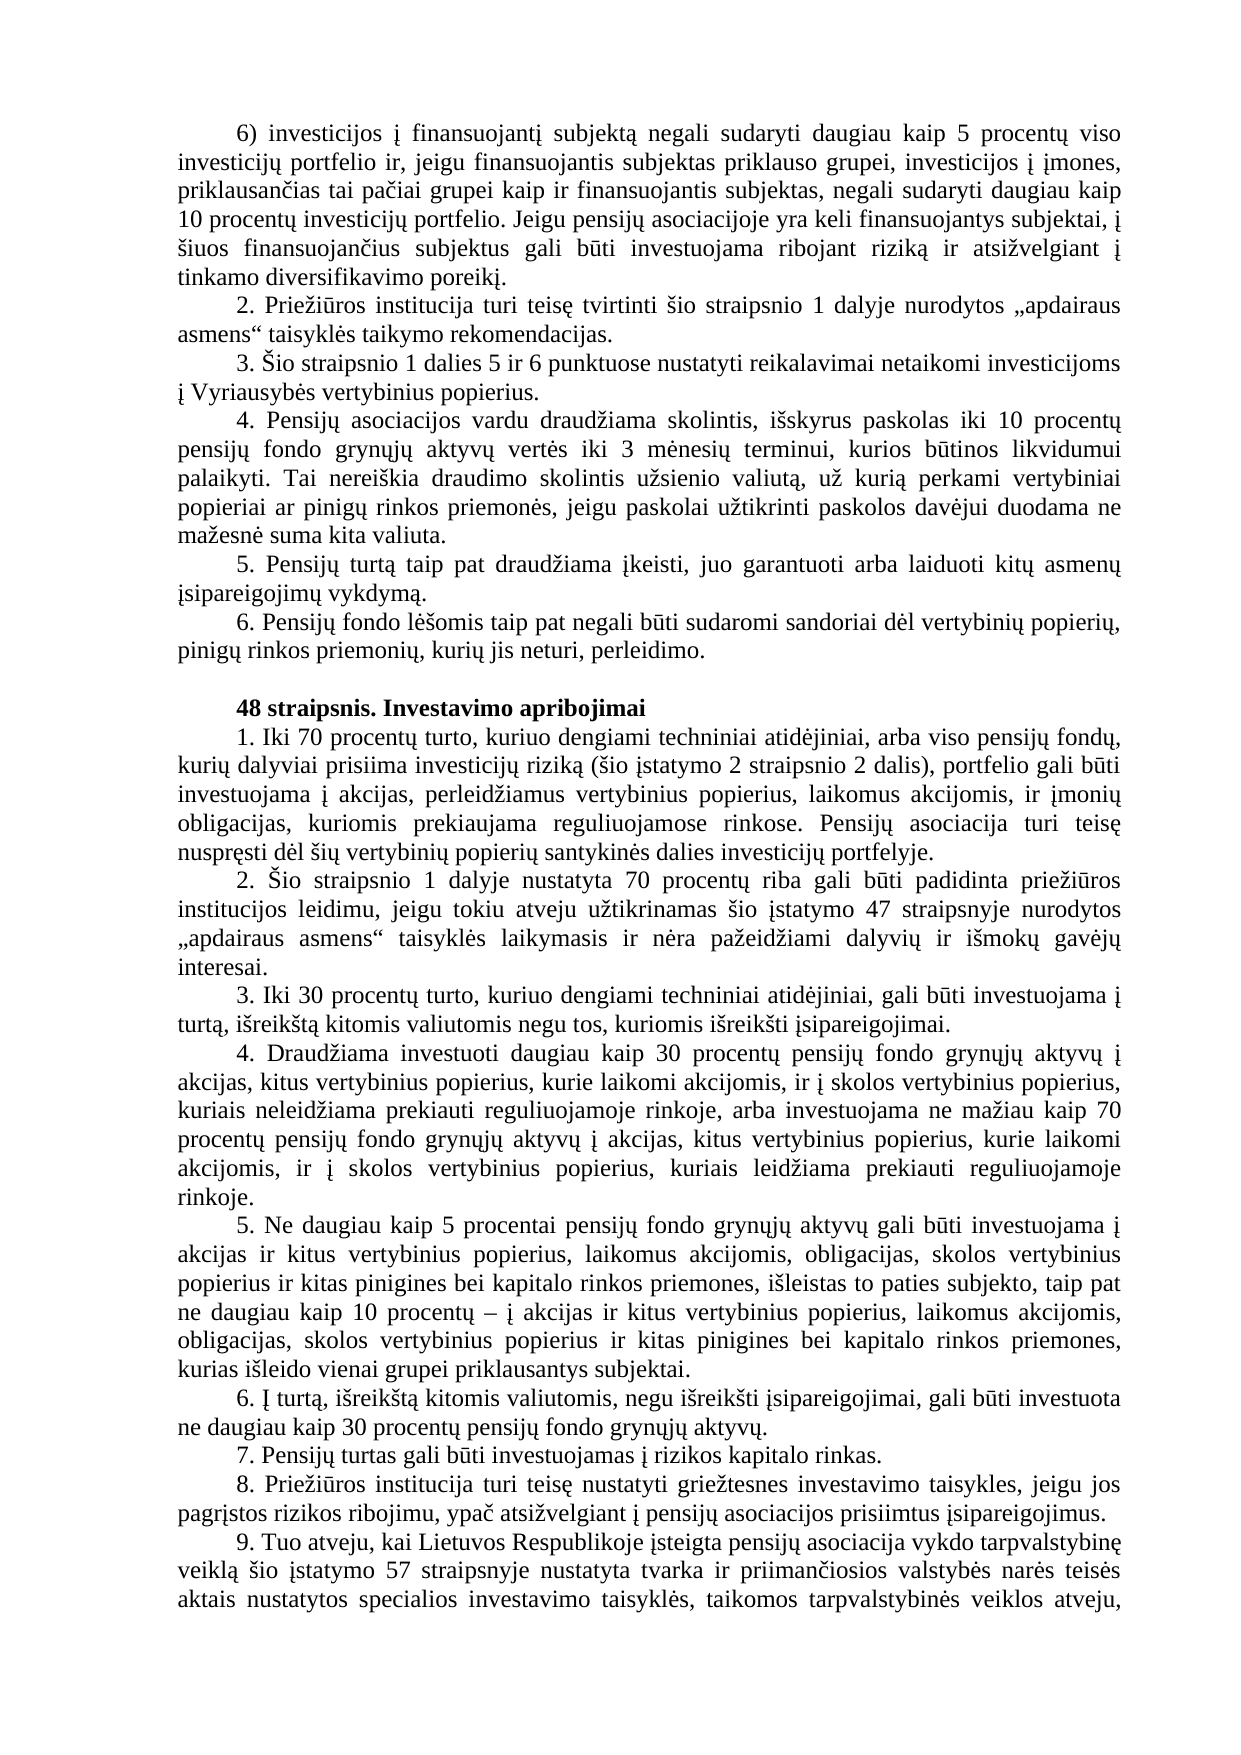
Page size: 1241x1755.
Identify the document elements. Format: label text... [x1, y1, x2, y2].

text 4. Draudžiama investuoti daugiau kaip 30 procentų pensijų fondo grynųjų aktyvų į akcijas, kitus vertybinius popierius, kurie laikomi akcijomis, ir į skolos vertybinius popierius, kuriais neleidžiama prekiauti reguliuojamoje rinkoje, arba investuojama ne mažiau kaip 70 procentų pensijų fondo grynųjų aktyvų į akcijas, kitus vertybinius popierius, kurie laikomi akcijomis, ir į skolos vertybinius popierius, kuriais leidžiama prekiauti reguliuojamoje rinkoje. [177, 1038, 1122, 1211]
text 2. šio straipsnio 1 dalyje nustatyta 70 procentų riba gali būti padidinta priežiūros institucijos leidimu, jeigu tokiu atveju užtikrinamas šio įstatymo 47 straipsnyje nurodytos „apdairaus asmens“ taisyklės laikymasis ir nėra pažeidžiami dalyvių ir išmokų gavėjų interesai. [177, 866, 1122, 981]
text 4. Pensijų asociacijos vardu draudžiama skolintis, išskyrus paskolas iki 10 procentų pensijų fondo grynųjų aktyvų vertės iki 3 mėnesių terminui, kurios būtinos likvidumui palaikyti. Tai nereiškia draudimo skolintis užsienio valiutą, už kurią perkami vertybiniai popieriai ar pinigų rinkos priemonės, jeigu paskolai užtikrinti paskolos davėjui duodama ne mažesnė suma kita valiuta. [177, 406, 1122, 549]
text 3. Šio straipsnio 1 dalies 5 ir 6 punktuose nustatyti reikalavimai netaikomi investicijoms į Vyriausybės vertybinius popierius. [177, 348, 1122, 406]
text 9. Tuo atveju, kai Lietuvos Respublikoje įsteigta pensijų asociacija vykdo tarpvalstybinę veiklą šio įstatymo 57 straipsnyje nustatyta tvarka ir priimančiosios valstybės narės teisės aktais nustatytos specialios investavimo taisyklės, taikomos tarpvalstybinės veiklos atveju, [177, 1527, 1122, 1613]
text 6) investicijos į finansuojantį subjektą negali sudaryti daugiau kaip 5 procentų viso investicijų portfelio ir, jeigu finansuojantis subjektas priklauso grupei, investicijos į įmones, priklausančias tai pačiai grupei kaip ir finansuojantis subjektas, negali sudaryti daugiau kaip 10 procentų investicijų portfelio. Jeigu pensijų asociacijoje yra keli finansuojantys subjektai, į šiuos finansuojančius subjektus gali būti investuojama ribojant riziką ir atsižvelgiant į tinkamo diversifikavimo poreikį. [177, 118, 1122, 291]
text 5. Ne daugiau kaip 5 procentai pensijų fondo grynųjų aktyvų gali būti investuojama į akcijas ir kitus vertybinius popierius, laikomus akcijomis, obligacijas, skolos vertybinius popierius ir kitas pinigines bei kapitalo rinkos priemones, išleistas to paties subjekto, taip pat ne daugiau kaip 10 procentų – į akcijas ir kitus vertybinius popierius, laikomus akcijomis, obligacijas, skolos vertybinius popierius ir kitas pinigines bei kapitalo rinkos priemones, kurias išleido vienai grupei priklausantys subjektai. [177, 1211, 1122, 1383]
text 5. Pensijų turtą taip pat draudžiama įkeisti, juo garantuoti arba laiduoti kitų asmenų įsipareigojimų vykdymą. [177, 549, 1122, 607]
text 6. Į turtą, išreikštą kitomis valiutomis, negu išreikšti įsipareigojimai, gali būti investuota ne daugiau kaip 30 procentų pensijų fondo grynųjų aktyvų. [177, 1383, 1122, 1441]
text 48 straipsnis. Investavimo apribojimai [177, 693, 1122, 722]
text 3. Iki 30 procentų turto, kuriuo dengiami techniniai atidėjiniai, gali būti investuojama į turtą, išreikštą kitomis valiutomis negu tos, kuriomis išreikšti įsipareigojimai. [177, 981, 1122, 1038]
text 7. Pensijų turtas gali būti investuojamas į rizikos kapitalo rinkas. [177, 1441, 1122, 1469]
text 2. Priežiūros institucija turi teisę tvirtinti šio straipsnio 1 dalyje nurodytos „apdairaus asmens“ taisyklės taikymo rekomendacijas. [177, 291, 1122, 348]
text 8. Priežiūros institucija turi teisę nustatyti griežtesnes investavimo taisykles, jeigu jos pagrįstos rizikos ribojimu, ypač atsižvelgiant į pensijų asociacijos prisiimtus įsipareigojimus. [177, 1469, 1122, 1527]
text 6. Pensijų fondo lėšomis taip pat negali būti sudaromi sandoriai dėl vertybinių popierių, pinigų rinkos priemonių, kurių jis neturi, perleidimo. [177, 607, 1122, 664]
text 1. Iki 70 procentų turto, kuriuo dengiami techniniai atidėjiniai, arba viso pensijų fondų, kurių dalyviai prisiima investicijų riziką (šio įstatymo 2 straipsnio 2 dalis), portfelio gali būti investuojama į akcijas, perleidžiamus vertybinius popierius, laikomus akcijomis, ir įmonių obligacijas, kuriomis prekiaujama reguliuojamose rinkose. Pensijų asociacija turi teisę nuspręsti dėl šių vertybinių popierių santykinės dalies investicijų portfelyje. [177, 722, 1122, 866]
